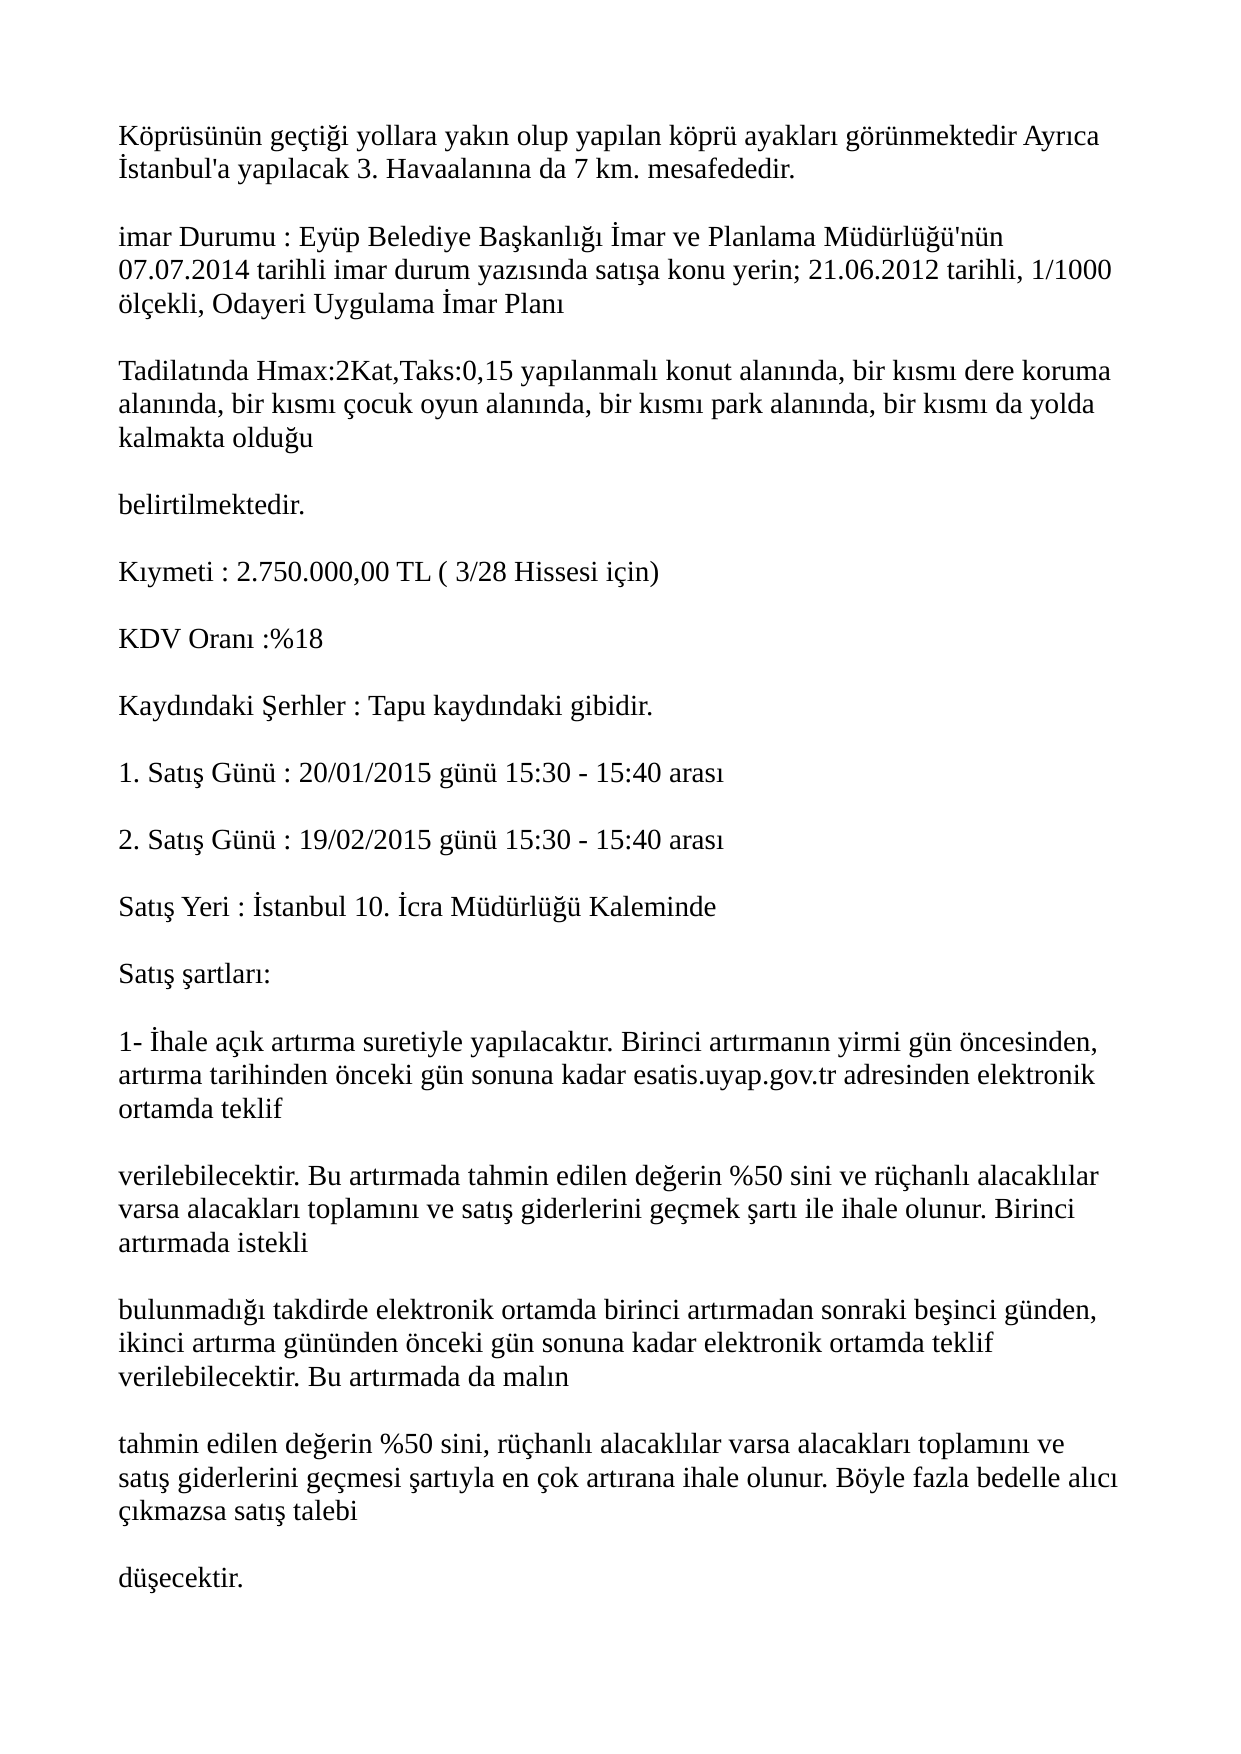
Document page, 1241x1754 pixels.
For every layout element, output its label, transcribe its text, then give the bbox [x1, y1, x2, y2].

text Tadilatında Hmax:2Kat,Taks:0,15 yapılanmalı konut alanında, bir kısmı dere koruma alanında, bir kısmı çocuk oyun alanında, bir kısmı park alanında, bir kısmı da yolda kalmakta olduğu [118, 353, 1122, 453]
text Köprüsünün geçtiği yollara yakın olup yapılan köprü ayakları görünmektedir Ayrıca İstanbul'a yapılacak 3. Havaalanına da 7 km. mesafededir. [118, 118, 1122, 185]
text düşecektir. [118, 1560, 1122, 1594]
text bulunmadığı takdirde elektronik ortamda birinci artırmadan sonraki beşinci günden, ikinci artırma gününden önceki gün sonuna kadar elektronik ortamda teklif verilebilecektir. Bu artırmada da malın [118, 1292, 1122, 1393]
text 2. Satış Günü : 19/02/2015 günü 15:30 - 15:40 arası [118, 822, 1122, 856]
text Kıymeti : 2.750.000,00 TL ( 3/28 Hissesi için) [118, 554, 1122, 588]
text verilebilecektir. Bu artırmada tahmin edilen değerin %50 sini ve rüçhanlı alacaklılar varsa alacakları toplamını ve satış giderlerini geçmek şartı ile ihale olunur. Birinci artırmada istekli [118, 1158, 1122, 1258]
text 1- İhale açık artırma suretiyle yapılacaktır. Birinci artırmanın yirmi gün öncesinden, artırma tarihinden önceki gün sonuna kadar esatis.uyap.gov.tr adresinden elektronik ortamda teklif [118, 1024, 1122, 1124]
text imar Durumu : Eyüp Belediye Başkanlığı İmar ve Planlama Müdürlüğü'nün 07.07.2014 tarihli imar durum yazısında satışa konu yerin; 21.06.2012 tarihli, 1/1000 ölçekli, Odayeri Uygulama İmar Planı [118, 219, 1122, 319]
text 1. Satış Günü : 20/01/2015 günü 15:30 - 15:40 arası [118, 755, 1122, 789]
text tahmin edilen değerin %50 sini, rüçhanlı alacaklılar varsa alacakları toplamını ve satış giderlerini geçmesi şartıyla en çok artırana ihale olunur. Böyle fazla bedelle alıcı çıkmazsa satış talebi [118, 1426, 1122, 1527]
text belirtilmektedir. [118, 487, 1122, 521]
text Satış şartları: [118, 957, 1122, 990]
text Kaydındaki Şerhler : Tapu kaydındaki gibidir. [118, 688, 1122, 722]
text Satış Yeri : İstanbul 10. İcra Müdürlüğü Kaleminde [118, 889, 1122, 923]
text KDV Oranı :%18 [118, 621, 1122, 655]
